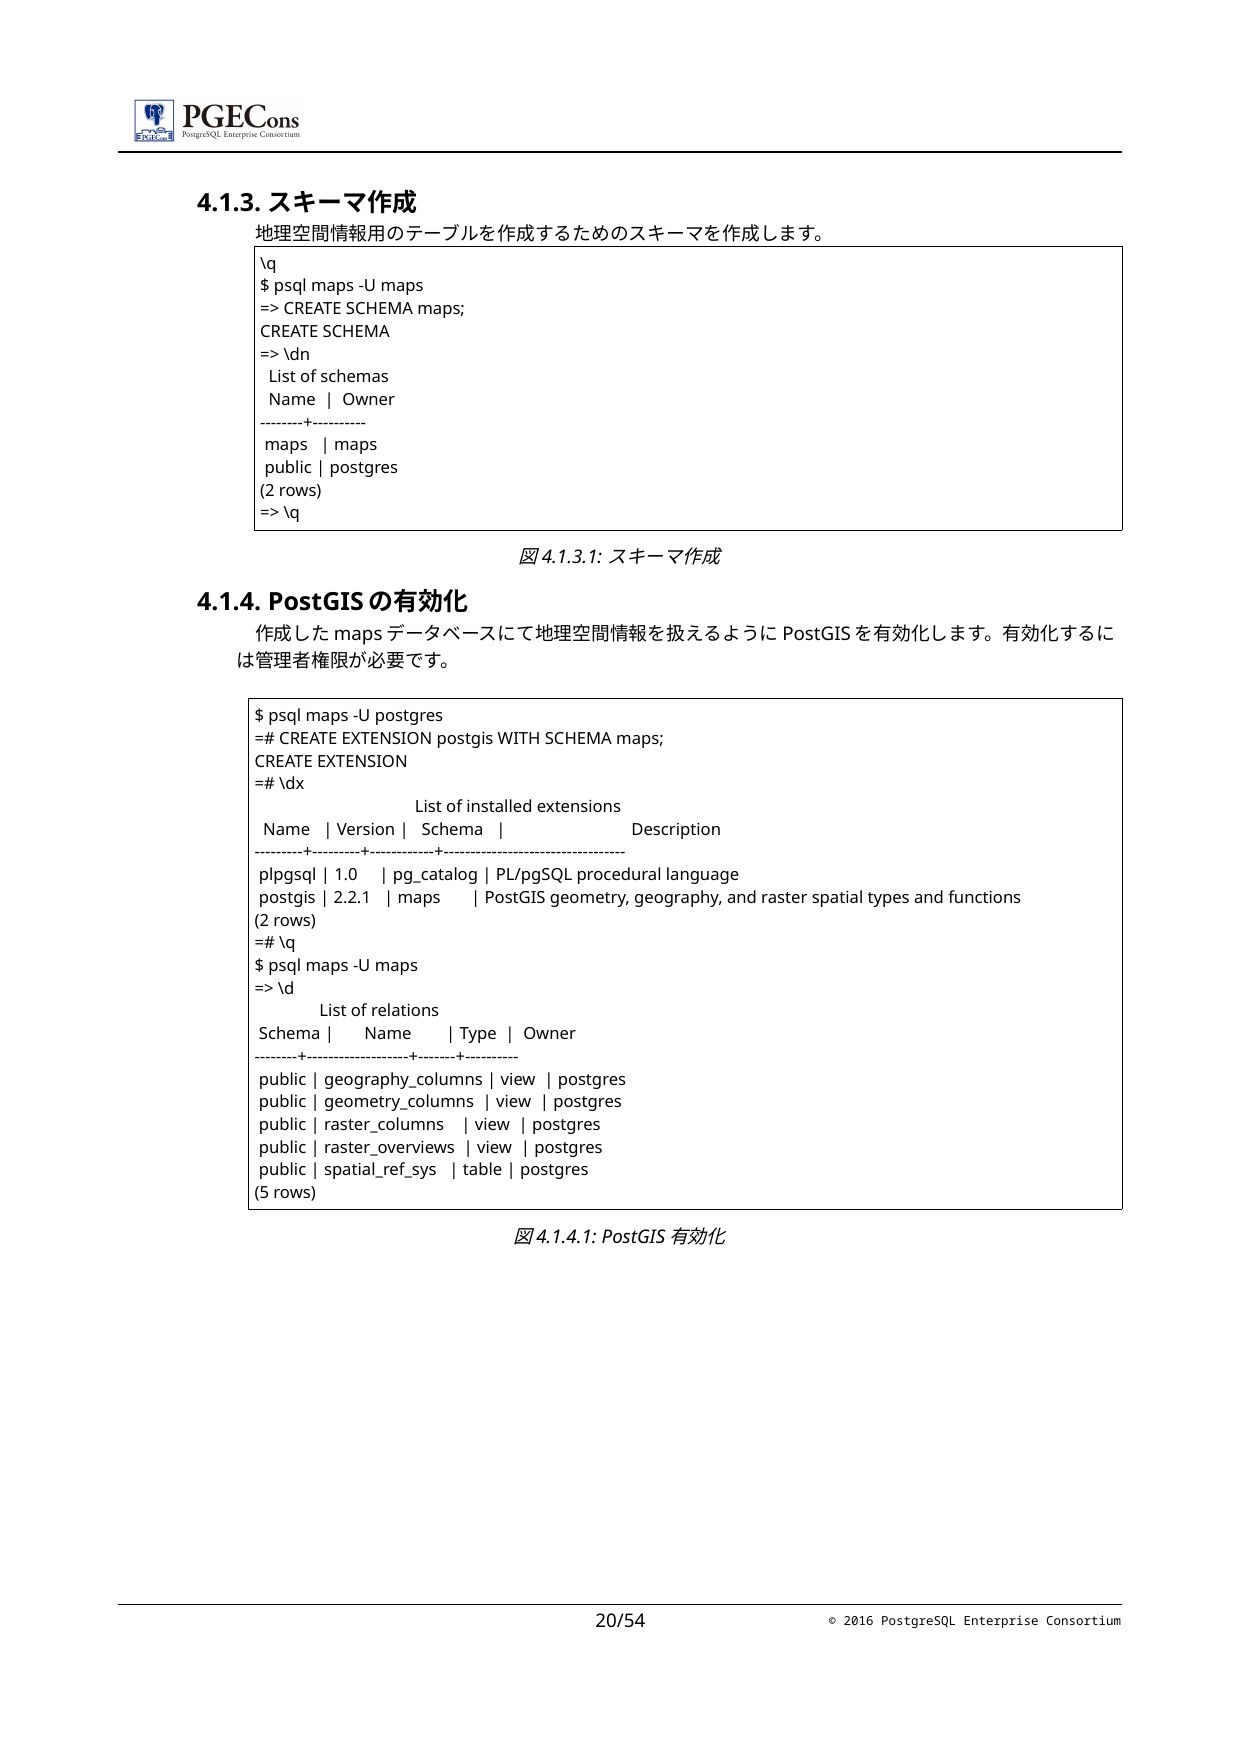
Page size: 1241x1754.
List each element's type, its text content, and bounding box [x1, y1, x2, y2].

text 図 4.1.4.1: PostGIS有効化 [118, 1222, 1122, 1249]
text 作成したmapsデータベースにて地理空間情報を扱えるようにPostGISを有効化します。有効化するには管理者権限が必要です。 [236, 618, 1122, 672]
text 図 4.1.3.1: スキーマ作成 [118, 542, 1122, 569]
table_header \q $ psql maps -U maps => CREATE SCHEMA maps; CREATE SCHEMA => \dn List of schemas Name | Owner --------+---------- maps | maps public | postgres (2 rows) => \q [255, 247, 1122, 529]
text 地理空間情報用のテーブルを作成するためのスキーマを作成します。 [236, 218, 1122, 246]
table_header $ psql maps -U postgres =# CREATE EXTENSION postgis WITH SCHEMA maps; CREATE EXTENSION =# \dx List of installed extensions Name | Version | Schema | Description ---------+---------+------------+---------------------------------- plpgsql | 1.0 | pg_catalog | PL/pgSQL procedural language postgis | 2.2.1 | maps | PostGIS geometry, geography, and raster spatial types and functions (2 rows) =# \q $ psql maps -U maps => \d List of relations Schema | Name | Type | Owner --------+-------------------+-------+---------- public | geography_columns | view | postgres public | geometry_columns | view | postgres public | raster_columns | view | postgres public | raster_overviews | view | postgres public | spatial_ref_sys | table | postgres (5 rows) [249, 699, 1122, 1209]
subtitle スキーマ作成 [197, 182, 1122, 218]
subtitle PostGISの有効化 [197, 582, 1122, 618]
picture [128, 94, 306, 147]
